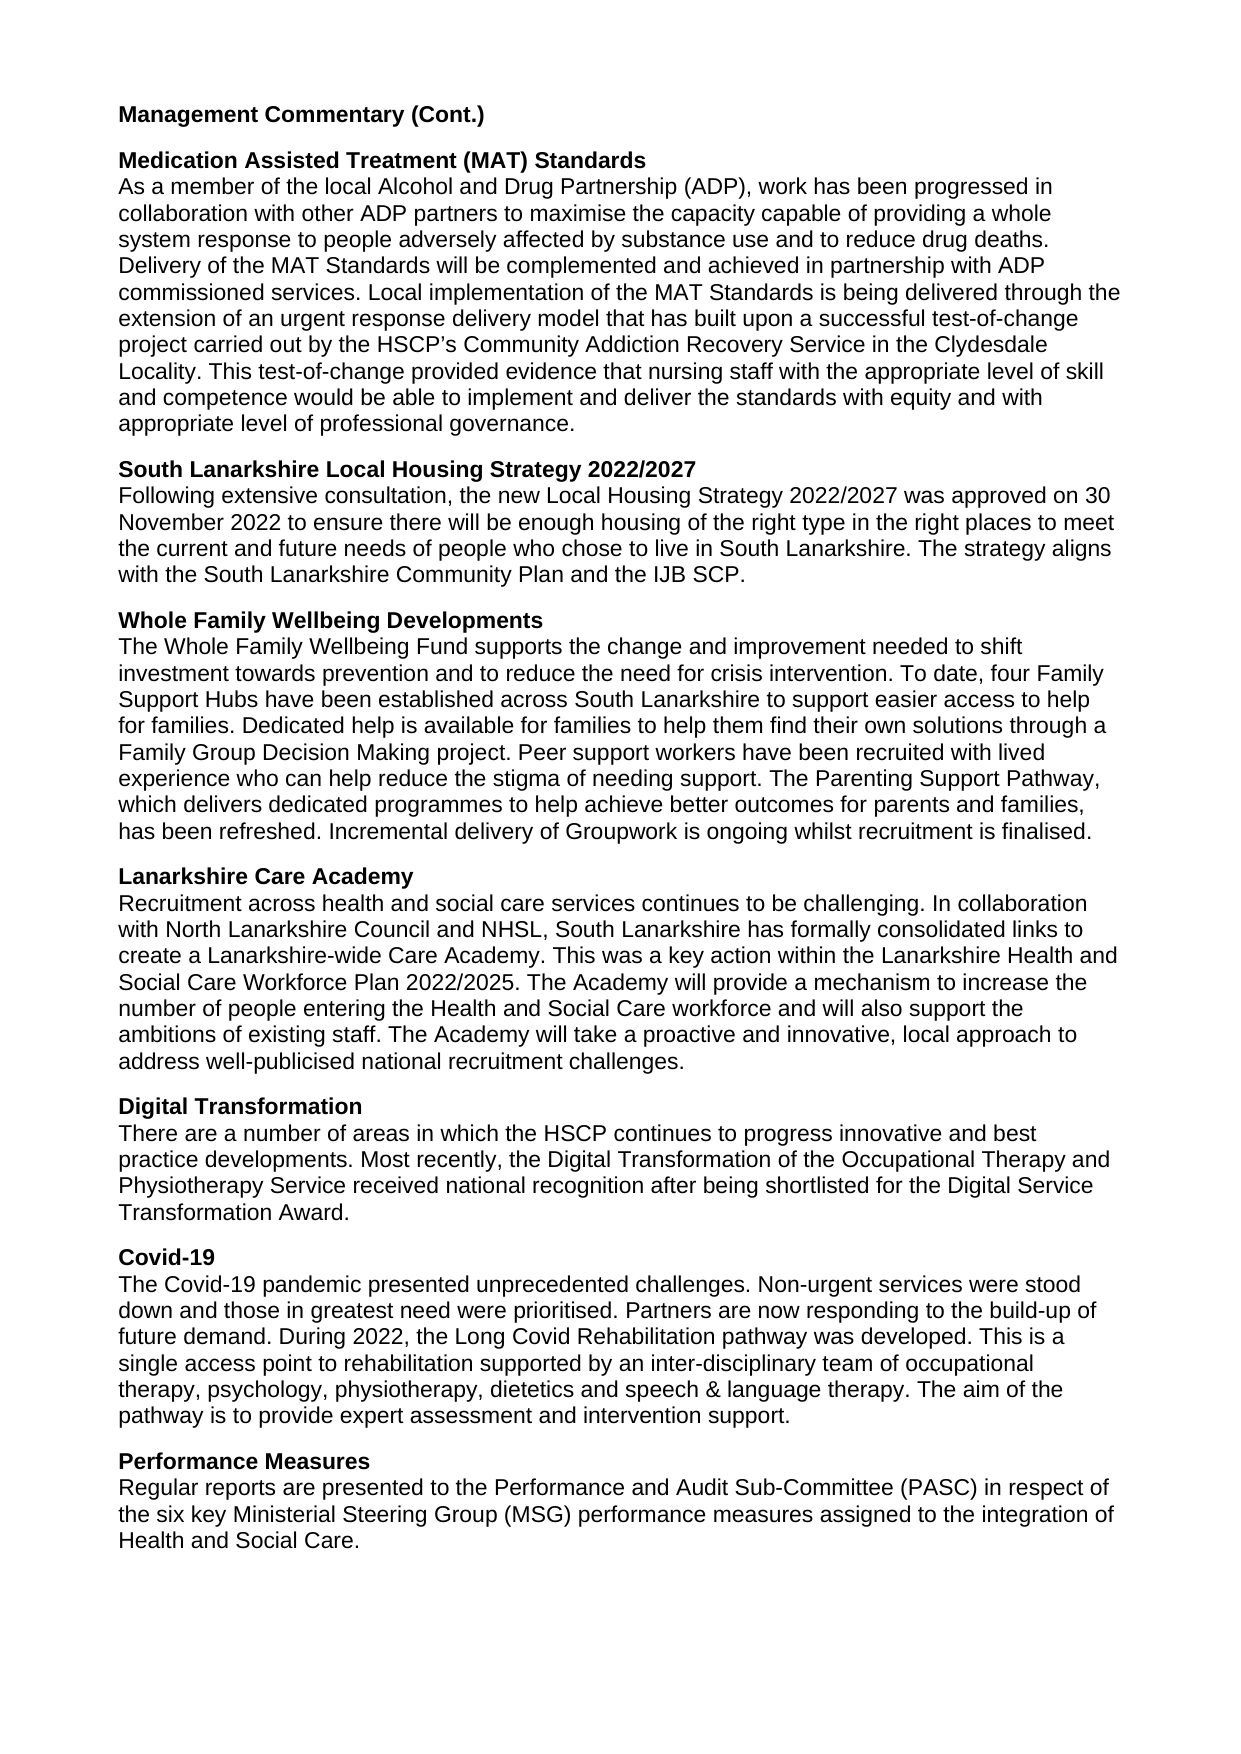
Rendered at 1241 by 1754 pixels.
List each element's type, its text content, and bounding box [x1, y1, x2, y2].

text The Whole Family Wellbeing Fund supports the change and improvement needed to shift investment towards prevention and to reduce the need for crisis intervention. To date, four Family Support Hubs have been established across South Lanarkshire to support easier access to help for families. Dedicated help is available for families to help them find their own solutions through a Family Group Decision Making project. Peer support workers have been recruited with lived experience who can help reduce the stigma of needing support. The Parenting Support Pathway, which delivers dedicated programmes to help achieve better outcomes for parents and families, has been refreshed. Incremental delivery of Groupwork is ongoing whilst recruitment is finalised. [118, 633, 1122, 844]
text South Lanarkshire Local Housing Strategy 2022/2027 [118, 456, 1122, 482]
text There are a number of areas in which the HSCP continues to progress innovative and best practice developments. Most recently, the Digital Transformation of the Occupational Therapy and Physiotherapy Service received national recognition after being shortlisted for the Digital Service Transformation Award. [118, 1119, 1122, 1225]
text Recruitment across health and social care services continues to be challenging. In collaboration with North Lanarkshire Council and NHSL, South Lanarkshire has formally consolidated links to create a Lanarkshire-wide Care Academy. This was a key action within the Lanarkshire Health and Social Care Workforce Plan 2022/2025. The Academy will provide a mechanism to increase the number of people entering the Health and Social Care workforce and will also support the ambitions of existing staff. The Academy will take a proactive and innovative, local approach to address well-publicised national recruitment challenges. [118, 889, 1122, 1074]
text Whole Family Wellbeing Developments [118, 607, 1122, 633]
text Regular reports are presented to the Performance and Audit Sub-Committee (PASC) in respect of the six key Ministerial Steering Group (MSG) performance measures assigned to the integration of Health and Social Care. [118, 1474, 1122, 1553]
text Medication Assisted Treatment (MAT) Standards [118, 147, 1122, 173]
text Digital Transformation [118, 1093, 1122, 1119]
text The Covid-19 pandemic presented unprecedented challenges. Non-urgent services were stood down and those in greatest need were prioritised. Partners are now responding to the build-up of future demand. During 2022, the Long Covid Rehabilitation pathway was developed. This is a single access point to rehabilitation supported by an inter-disciplinary team of occupational therapy, psychology, physiotherapy, dietetics and speech & language therapy. The aim of the pathway is to provide expert assessment and intervention support. [118, 1271, 1122, 1429]
text Following extensive consultation, the new Local Housing Strategy 2022/2027 was approved on 30 November 2022 to ensure there will be enough housing of the right type in the right places to meet the current and future needs of people who chose to live in South Lanarkshire. The strategy aligns with the South Lanarkshire Community Plan and the IJB SCP. [118, 482, 1122, 588]
text Lanarkshire Care Academy [118, 863, 1122, 889]
subtitle Performance Measures [118, 1448, 1122, 1474]
text Covid-19 [118, 1244, 1122, 1271]
text Management Commentary (Cont.) [118, 101, 1122, 128]
text As a member of the local Alcohol and Drug Partnership (ADP), work has been progressed in collaboration with other ADP partners to maximise the capacity capable of providing a whole system response to people adversely affected by substance use and to reduce drug deaths. Delivery of the MAT Standards will be complemented and achieved in partnership with ADP commissioned services. Local implementation of the MAT Standards is being delivered through the extension of an urgent response delivery model that has built upon a successful test-of-change project carried out by the HSCP’s Community Addiction Recovery Service in the Clydesdale Locality. This test-of-change provided evidence that nursing staff with the appropriate level of skill and competence would be able to implement and deliver the standards with equity and with appropriate level of professional governance. [118, 173, 1122, 437]
